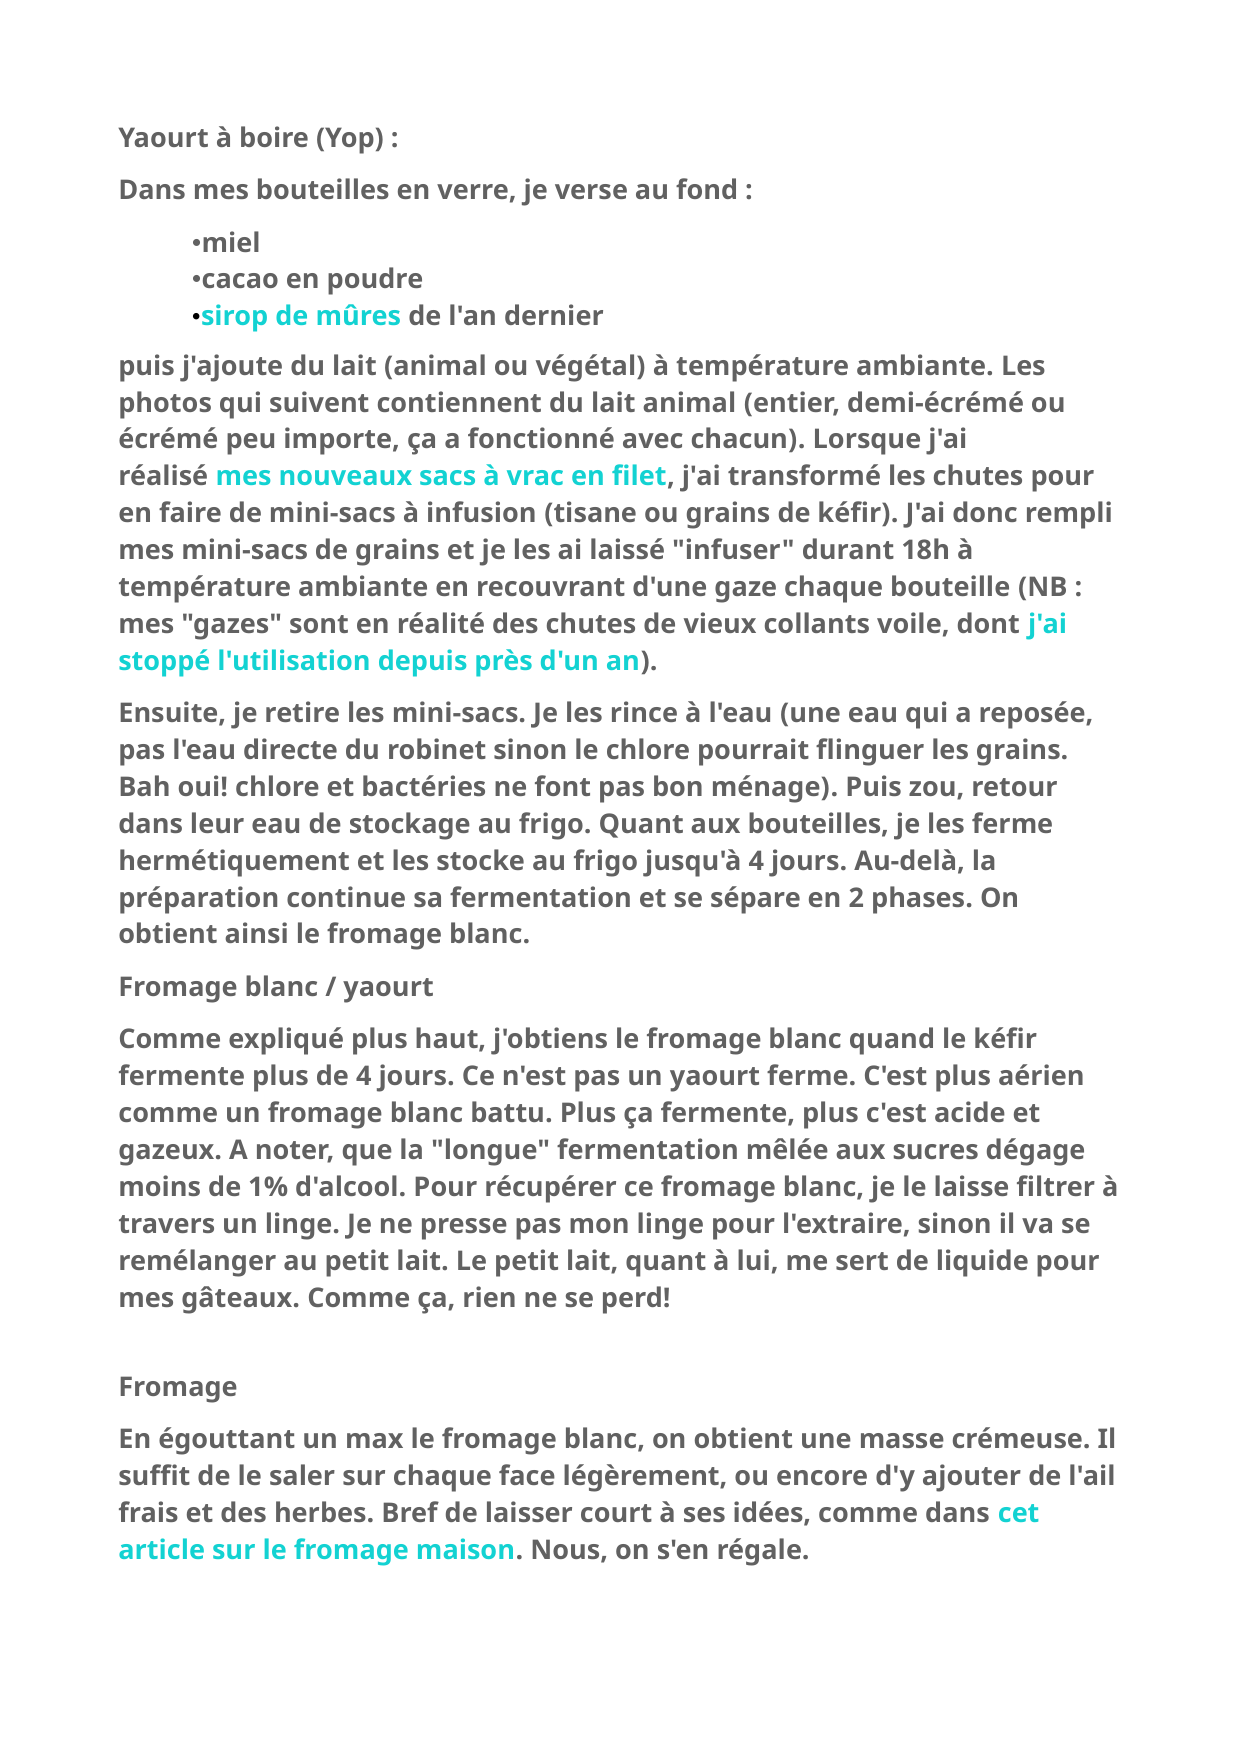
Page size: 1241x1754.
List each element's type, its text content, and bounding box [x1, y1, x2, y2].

text Fromage blanc / yaourt [118, 967, 1122, 1004]
text Fromage [118, 1331, 1122, 1404]
text En égouttant un max le fromage blanc, on obtient une masse crémeuse. Il suffit de le saler sur chaque face légèrement, ou encore d'y ajouter de l'ail frais et des herbes. Bref de laisser court à ses idées, comme dans cet article sur le fromage maison. Nous, on s'en régale. [118, 1420, 1122, 1567]
list cacao en poudre [118, 260, 1122, 297]
text Dans mes bouteilles en verre, je verse au fond : [118, 171, 1122, 207]
list sirop de mûres de l'an dernier [118, 297, 1122, 334]
text puis j'ajoute du lait (animal ou végétal) à température ambiante. Les photos qui suivent contiennent du lait animal (entier, demi-écrémé ou écrémé peu importe, ça a fonctionné avec chacun). Lorsque j'ai réalisé mes nouveaux sacs à vrac en filet, j'ai transformé les chutes pour en faire de mini-sacs à infusion (tisane ou grains de kéfir). J'ai donc rempli mes mini-sacs de grains et je les ai laissé "infuser" durant 18h à température ambiante en recouvrant d'une gaze chaque bouteille (NB : mes "gazes" sont en réalité des chutes de vieux collants voile, dont j'ai stoppé l'utilisation depuis près d'un an). [118, 346, 1122, 678]
text Yaourt à boire (Yop) : [118, 118, 1122, 155]
list miel [118, 223, 1122, 260]
text Comme expliqué plus haut, j'obtiens le fromage blanc quand le kéfir fermente plus de 4 jours. Ce n'est pas un yaourt ferme. C'est plus aérien comme un fromage blanc battu. Plus ça fermente, plus c'est acide et gazeux. A noter, que la "longue" fermentation mêlée aux sucres dégage moins de 1% d'alcool. Pour récupérer ce fromage blanc, je le laisse filtrer à travers un linge. Je ne presse pas mon linge pour l'extraire, sinon il va se remélanger au petit lait. Le petit lait, quant à lui, me sert de liquide pour mes gâteaux. Comme ça, rien ne se perd! [118, 1020, 1122, 1315]
text Ensuite, je retire les mini-sacs. Je les rince à l'eau (une eau qui a reposée, pas l'eau directe du robinet sinon le chlore pourrait flinguer les grains. Bah oui! chlore et bactéries ne font pas bon ménage). Puis zou, retour dans leur eau de stockage au frigo. Quant aux bouteilles, je les ferme hermétiquement et les stocke au frigo jusqu'à 4 jours. Au-delà, la préparation continue sa fermentation et se sépare en 2 phases. On obtient ainsi le fromage blanc. [118, 694, 1122, 952]
